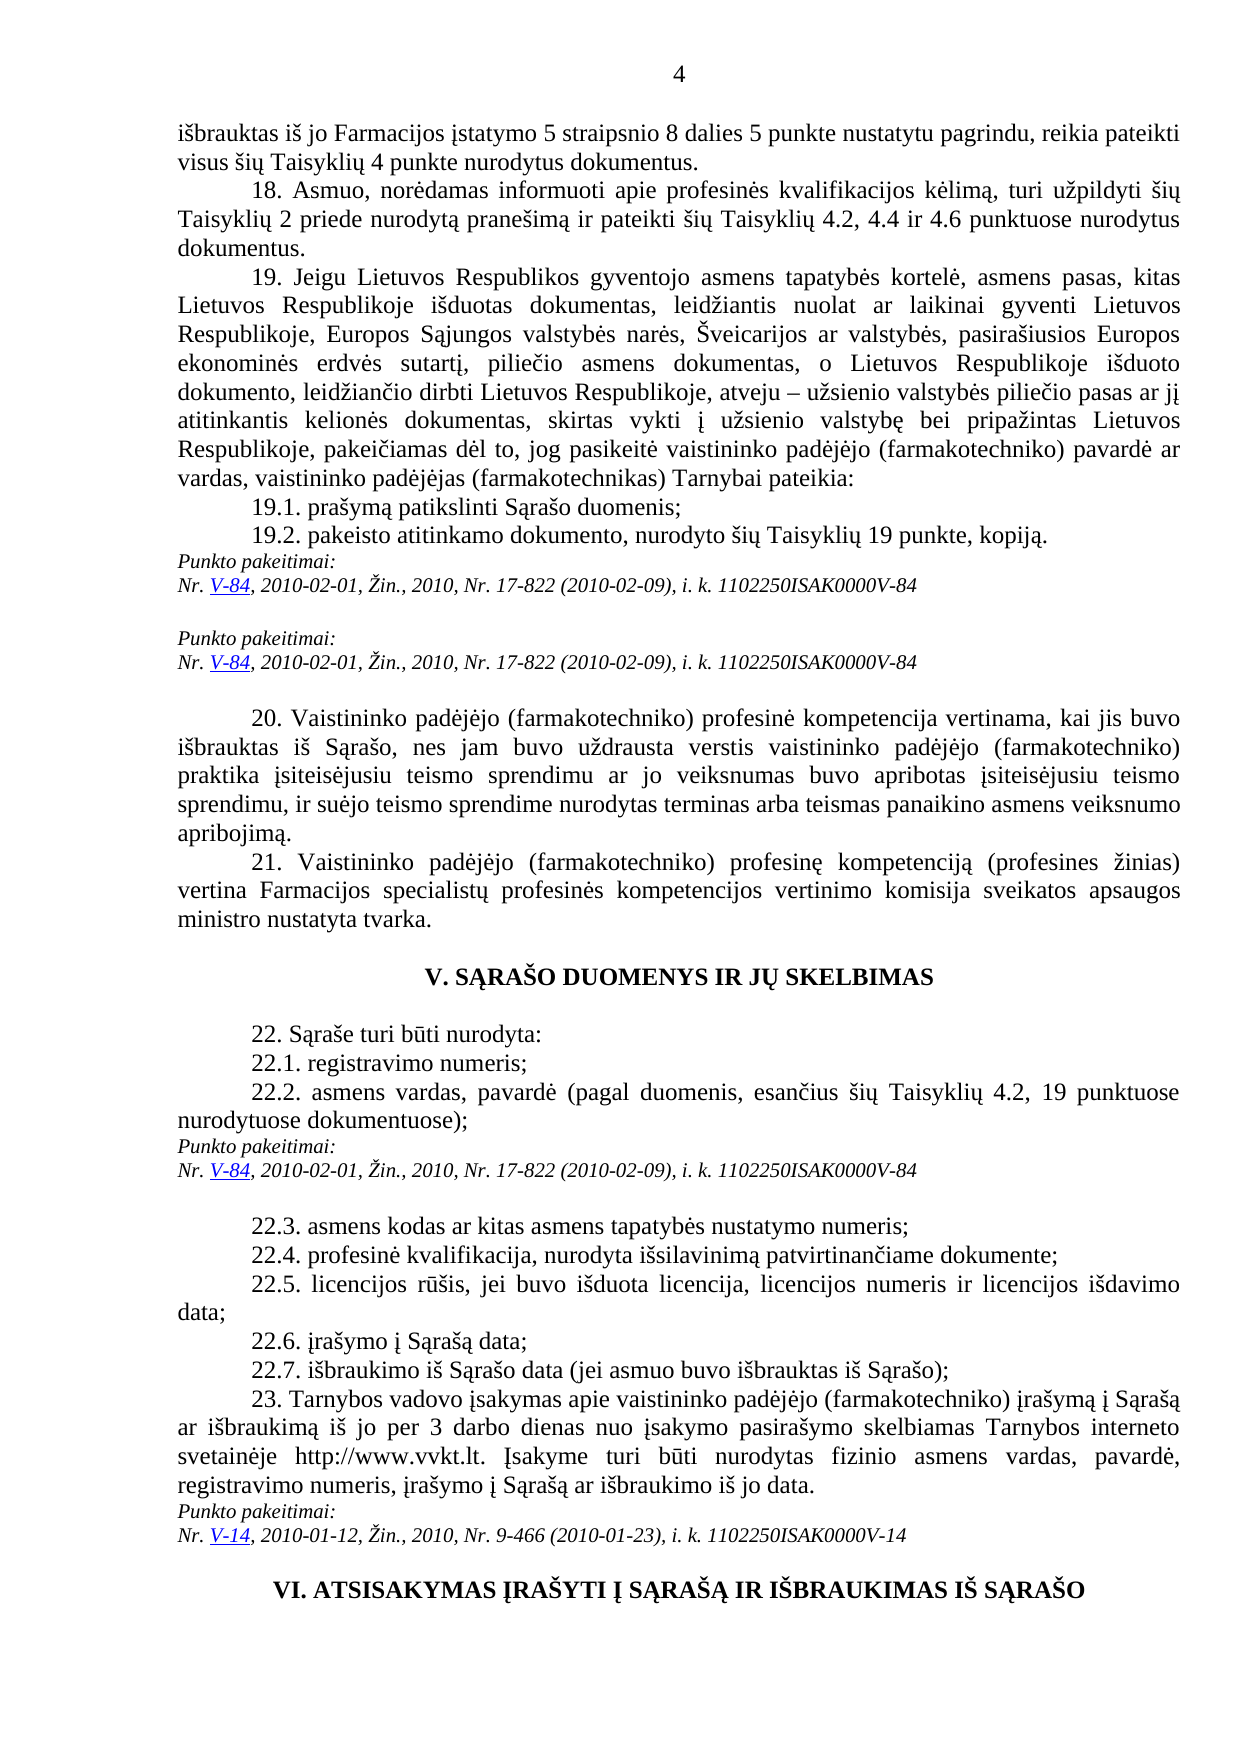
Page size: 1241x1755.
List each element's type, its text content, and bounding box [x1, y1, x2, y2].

text Nr. V-84, 2010-02-01, Žin., 2010, Nr. 17-822 (2010-02-09), i. k. 1102250ISAK0000V-84 [177, 650, 1181, 674]
text Punkto pakeitimai: [177, 626, 1181, 650]
text 19.1. prašymą patikslinti Sąrašo duomenis; [177, 492, 1181, 521]
text 22.5. licencijos rūšis, jei buvo išduota licencija, licencijos numeris ir licencijos išdavimo data; [177, 1269, 1181, 1326]
text VI. ATSISAKYMAS ĮRAŠYTI Į SĄRAŠĄ IR IŠBRAUKIMAS IŠ SĄRAŠO [177, 1576, 1181, 1604]
text 22.3. asmens kodas ar kitas asmens tapatybės nustatymo numeris; [177, 1211, 1181, 1240]
text 20. Vaistininko padėjėjo (farmakotechniko) profesinė kompetencija vertinama, kai jis buvo išbrauktas iš Sąrašo, nes jam buvo uždrausta verstis vaistininko padėjėjo (farmakotechniko) praktika įsiteisėjusiu teismo sprendimu ar jo veiksnumas buvo apribotas įsiteisėjusiu teismo sprendimu, ir suėjo teismo sprendime nurodytas terminas arba teismas panaikino asmens veiksnumo apribojimą. [177, 703, 1181, 847]
text 22.2. asmens vardas, pavardė (pagal duomenis, esančius šių Taisyklių 4.2, 19 punktuose nurodytuose dokumentuose); [177, 1077, 1181, 1134]
text 22.1. registravimo numeris; [177, 1048, 1181, 1077]
text Punkto pakeitimai: [177, 1134, 1181, 1158]
text 22. Sąraše turi būti nurodyta: [177, 1019, 1181, 1048]
text Nr. V-14, 2010-01-12, Žin., 2010, Nr. 9-466 (2010-01-23), i. k. 1102250ISAK0000V-14 [177, 1523, 1181, 1547]
text 22.6. įrašymo į Sąrašą data; [177, 1326, 1181, 1355]
text 18. Asmuo, norėdamas informuoti apie profesinės kvalifikacijos kėlimą, turi užpildyti šių Taisyklių 2 priede nurodytą pranešimą ir pateikti šių Taisyklių 4.2, 4.4 ir 4.6 punktuose nurodytus dokumentus. [177, 176, 1181, 262]
text 19. Jeigu Lietuvos Respublikos gyventojo asmens tapatybės kortelė, asmens pasas, kitas Lietuvos Respublikoje išduotas dokumentas, leidžiantis nuolat ar laikinai gyventi Lietuvos Respublikoje, Europos Sąjungos valstybės narės, Šveicarijos ar valstybės, pasirašiusios Europos ekonominės erdvės sutartį, piliečio asmens dokumentas, o Lietuvos Respublikoje išduoto dokumento, leidžiančio dirbti Lietuvos Respublikoje, atveju – užsienio valstybės piliečio pasas ar jį atitinkantis kelionės dokumentas, skirtas vykti į užsienio valstybę bei pripažintas Lietuvos Respublikoje, pakeičiamas dėl to, jog pasikeitė vaistininko padėjėjo (farmakotechniko) pavardė ar vardas, vaistininko padėjėjas (farmakotechnikas) Tarnybai pateikia: [177, 262, 1181, 492]
text 21. Vaistininko padėjėjo (farmakotechniko) profesinę kompetenciją (profesines žinias) vertina Farmacijos specialistų profesinės kompetencijos vertinimo komisija sveikatos apsaugos ministro nustatyta tvarka. [177, 847, 1181, 933]
text 22.7. išbraukimo iš Sąrašo data (jei asmuo buvo išbrauktas iš Sąrašo); [177, 1355, 1181, 1384]
text išbrauktas iš jo Farmacijos įstatymo 5 straipsnio 8 dalies 5 punkte nustatytu pagrindu, reikia pateikti visus šių Taisyklių 4 punkte nurodytus dokumentus. [177, 118, 1181, 176]
text Punkto pakeitimai: [177, 1499, 1181, 1523]
text 22.4. profesinė kvalifikacija, nurodyta išsilavinimą patvirtinančiame dokumente; [177, 1240, 1181, 1269]
text Nr. V-84, 2010-02-01, Žin., 2010, Nr. 17-822 (2010-02-09), i. k. 1102250ISAK0000V-84 [177, 1158, 1181, 1182]
text V. SĄRAŠO DUOMENYS IR JŲ SKELBIMAS [177, 962, 1181, 991]
text 19.2. pakeisto atitinkamo dokumento, nurodyto šių Taisyklių 19 punkte, kopiją. [177, 521, 1181, 549]
text 23. Tarnybos vadovo įsakymas apie vaistininko padėjėjo (farmakotechniko) įrašymą į Sąrašą ar išbraukimą iš jo per 3 darbo dienas nuo įsakymo pasirašymo skelbiamas Tarnybos interneto svetainėje http://www.vvkt.lt. Įsakyme turi būti nurodytas fizinio asmens vardas, pavardė, registravimo numeris, įrašymo į Sąrašą ar išbraukimo iš jo data. [177, 1384, 1181, 1499]
text Nr. V-84, 2010-02-01, Žin., 2010, Nr. 17-822 (2010-02-09), i. k. 1102250ISAK0000V-84 [177, 573, 1181, 597]
text Punkto pakeitimai: [177, 549, 1181, 573]
